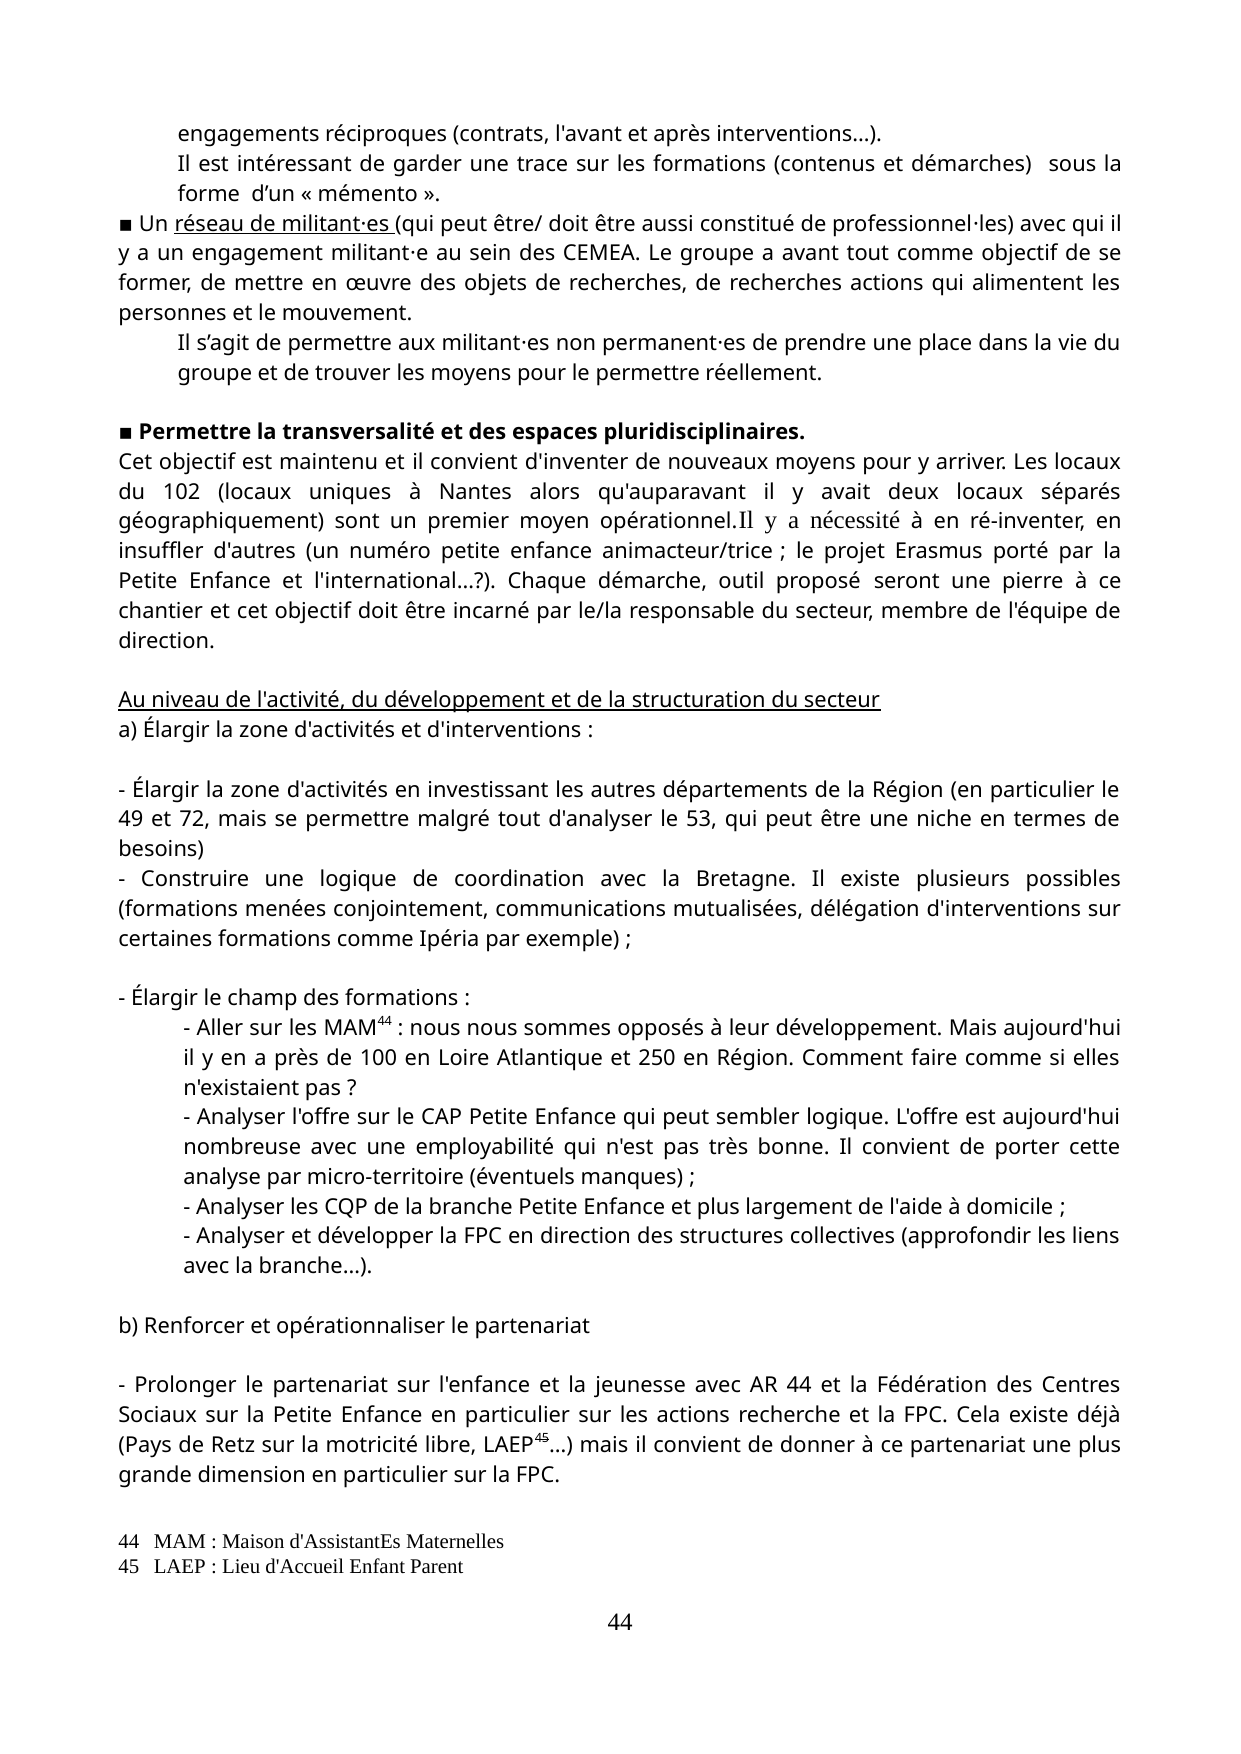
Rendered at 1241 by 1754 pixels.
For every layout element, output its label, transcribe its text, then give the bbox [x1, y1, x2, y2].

text - Construire une logique de coordination avec la Bretagne. Il existe plusieurs possibles (formations menées conjointement, communications mutualisées, délégation d'interventions sur certaines formations comme Ipéria par exemple) ; [118, 863, 1122, 952]
text b) Renforcer et opérationnaliser le partenariat [118, 1310, 1122, 1339]
text - Aller sur les MAM : nous nous sommes opposés à leur développement. Mais aujourd'hui il y en a près de 100 en Loire Atlantique et 250 en Région. Comment faire comme si elles n'existaient pas ? [183, 1012, 1122, 1101]
text - Élargir la zone d'activités en investissant les autres départements de la Région (en particulier le 49 et 72, mais se permettre malgré tout d'analyser le 53, qui peut être une niche en termes de besoins) [118, 773, 1122, 863]
text Cet objectif est maintenu et il convient d'inventer de nouveaux moyens pour y arriver. Les locaux du 102 (locaux uniques à Nantes alors qu'auparavant il y avait deux locaux séparés géographiquement) sont un premier moyen opérationnel.Il y a nécessité à en ré-inventer, en insuffler d'autres (un numéro petite enfance animacteur/trice ; le projet Erasmus porté par la Petite Enfance et l'international…?). Chaque démarche, outil proposé seront une pierre à ce chantier et cet objectif doit être incarné par le/la responsable du secteur, membre de l'équipe de direction. [118, 446, 1122, 654]
text Il est intéressant de garder une trace sur les formations (contenus et démarches) sous la forme d’un « mémento ». [177, 148, 1122, 207]
text LAEP : Lieu d'Accueil Enfant Parent [118, 1553, 1122, 1578]
text Il s’agit de permettre aux militant·es non permanent·es de prendre une place dans la vie du groupe et de trouver les moyens pour le permettre réellement. [177, 327, 1122, 386]
text Au niveau de l'activité, du développement et de la structuration du secteur [118, 684, 1122, 714]
text - Élargir le champ des formations : [118, 982, 1122, 1012]
text - Prolonger le partenariat sur l'enfance et la jeunesse avec AR 44 et la Fédération des Centres Sociaux sur la Petite Enfance en particulier sur les actions recherche et la FPC. Cela existe déjà (Pays de Retz sur la motricité libre, LAEP…) mais il convient de donner à ce partenariat une plus grande dimension en particulier sur la FPC. [118, 1369, 1122, 1488]
text engagements réciproques (contrats, l'avant et après interventions…). [177, 118, 1122, 148]
text - Analyser les CQP de la branche Petite Enfance et plus largement de l'aide à domicile ; [183, 1191, 1122, 1220]
text MAM : Maison d'AssistantEs Maternelles [118, 1529, 1122, 1553]
text ▪ Un réseau de militant·es (qui peut être/ doit être aussi constitué de professionnel·les) avec qui il y a un engagement militant·e au sein des CEMEA. Le groupe a avant tout comme objectif de se former, de mettre en œuvre des objets de recherches, de recherches actions qui alimentent les personnes et le mouvement. [118, 207, 1122, 327]
text a) Élargir la zone d'activités et d'interventions : [118, 714, 1122, 744]
text - Analyser l'offre sur le CAP Petite Enfance qui peut sembler logique. L'offre est aujourd'hui nombreuse avec une employabilité qui n'est pas très bonne. Il convient de porter cette analyse par micro-territoire (éventuels manques) ; [183, 1101, 1122, 1191]
text ▪ Permettre la transversalité et des espaces pluridisciplinaires. [118, 416, 1122, 446]
text - Analyser et développer la FPC en direction des structures collectives (approfondir les liens avec la branche…). [183, 1220, 1122, 1280]
